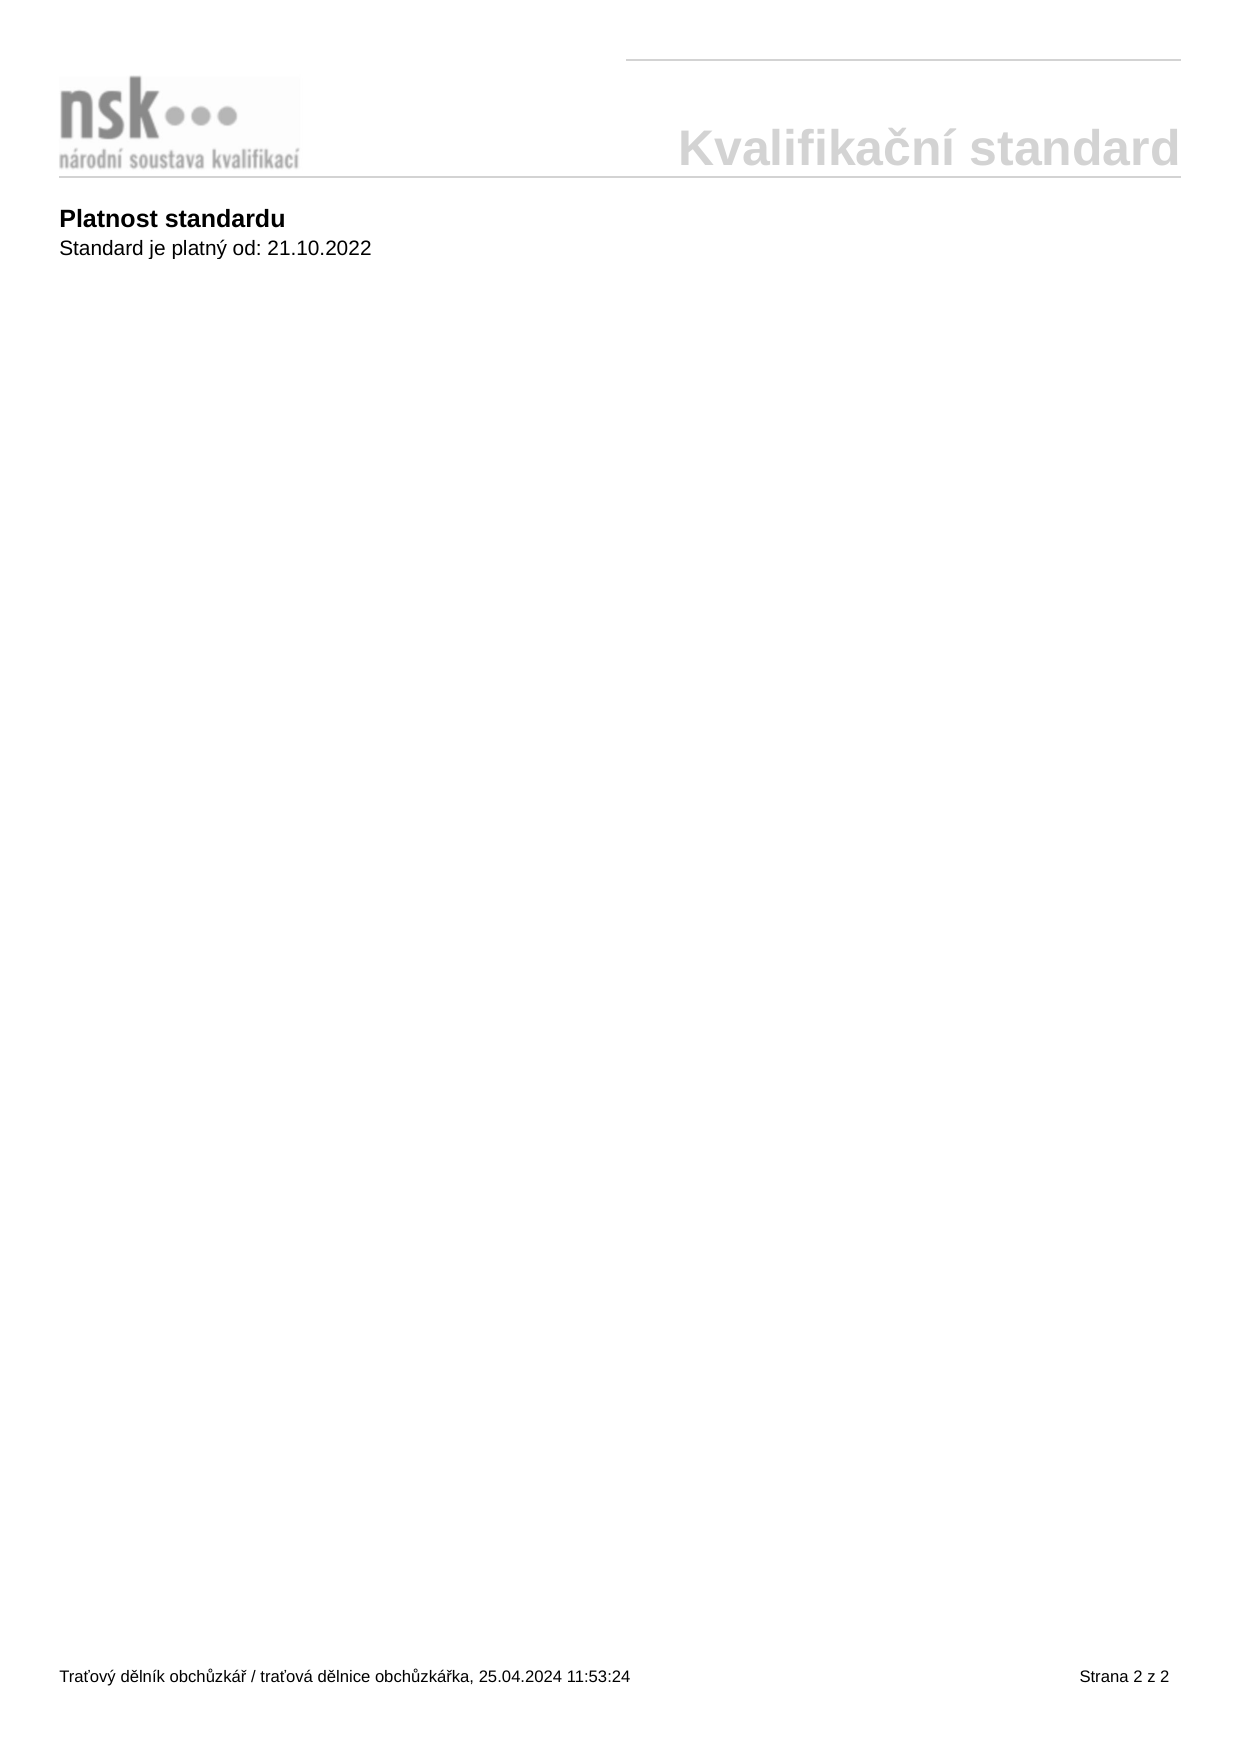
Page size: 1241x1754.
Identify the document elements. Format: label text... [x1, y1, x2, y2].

table_cell [1169, 259, 1181, 559]
table_cell [862, 859, 1093, 1159]
table_cell [1169, 859, 1181, 1159]
table_cell [484, 859, 620, 1159]
table_cell [862, 194, 1093, 200]
table_cell [484, 194, 620, 200]
table_cell [1093, 1159, 1169, 1409]
table_cell [626, 1409, 862, 1658]
table_cell [484, 559, 620, 859]
table_cell [620, 859, 626, 1159]
table_cell [1093, 859, 1169, 1159]
table_cell [862, 259, 1093, 559]
table_cell [1093, 259, 1169, 559]
table_cell Traťový dělník obchůzkář / traťová dělnice obchůzkářka, 25.04.2024 11:53:24 [59, 1658, 862, 1694]
table_cell [620, 1409, 626, 1658]
table_cell [59, 559, 483, 859]
table_cell [1093, 1409, 1169, 1658]
table_cell [59, 178, 1181, 194]
table_cell [620, 1159, 626, 1409]
table_cell [1169, 1658, 1181, 1694]
picture [58, 59, 621, 171]
table_cell [1169, 194, 1181, 200]
table_cell [59, 859, 483, 1159]
table_cell Kvalifikační standard [626, 61, 1181, 176]
table_cell [862, 1159, 1093, 1409]
table_cell [862, 559, 1093, 859]
table_cell [1169, 1159, 1181, 1409]
table_cell [620, 559, 626, 859]
table_cell [59, 1409, 483, 1658]
table_cell [484, 1159, 620, 1409]
table_cell [484, 1409, 620, 1658]
table_cell [59, 171, 483, 176]
table_cell [1093, 194, 1169, 200]
table_cell [484, 259, 620, 559]
table_cell [626, 859, 862, 1159]
table_cell [626, 259, 862, 559]
table_cell [621, 59, 626, 170]
table_cell [626, 559, 862, 859]
table_cell [59, 1159, 483, 1409]
table_cell [626, 1159, 862, 1409]
table_cell [59, 259, 483, 559]
table_cell [620, 259, 626, 559]
table_cell [626, 194, 862, 200]
table_cell Standard je platný od: 21.10.2022 [59, 236, 1181, 259]
table_cell [59, 194, 483, 200]
table_cell [1093, 559, 1169, 859]
table_cell [1169, 1409, 1181, 1658]
table_cell Strana 2 z 2 [862, 1658, 1169, 1694]
table_cell [862, 1409, 1093, 1658]
table_cell [484, 171, 620, 176]
table_cell [1169, 559, 1181, 859]
table_cell Platnost standardu [59, 200, 1181, 236]
